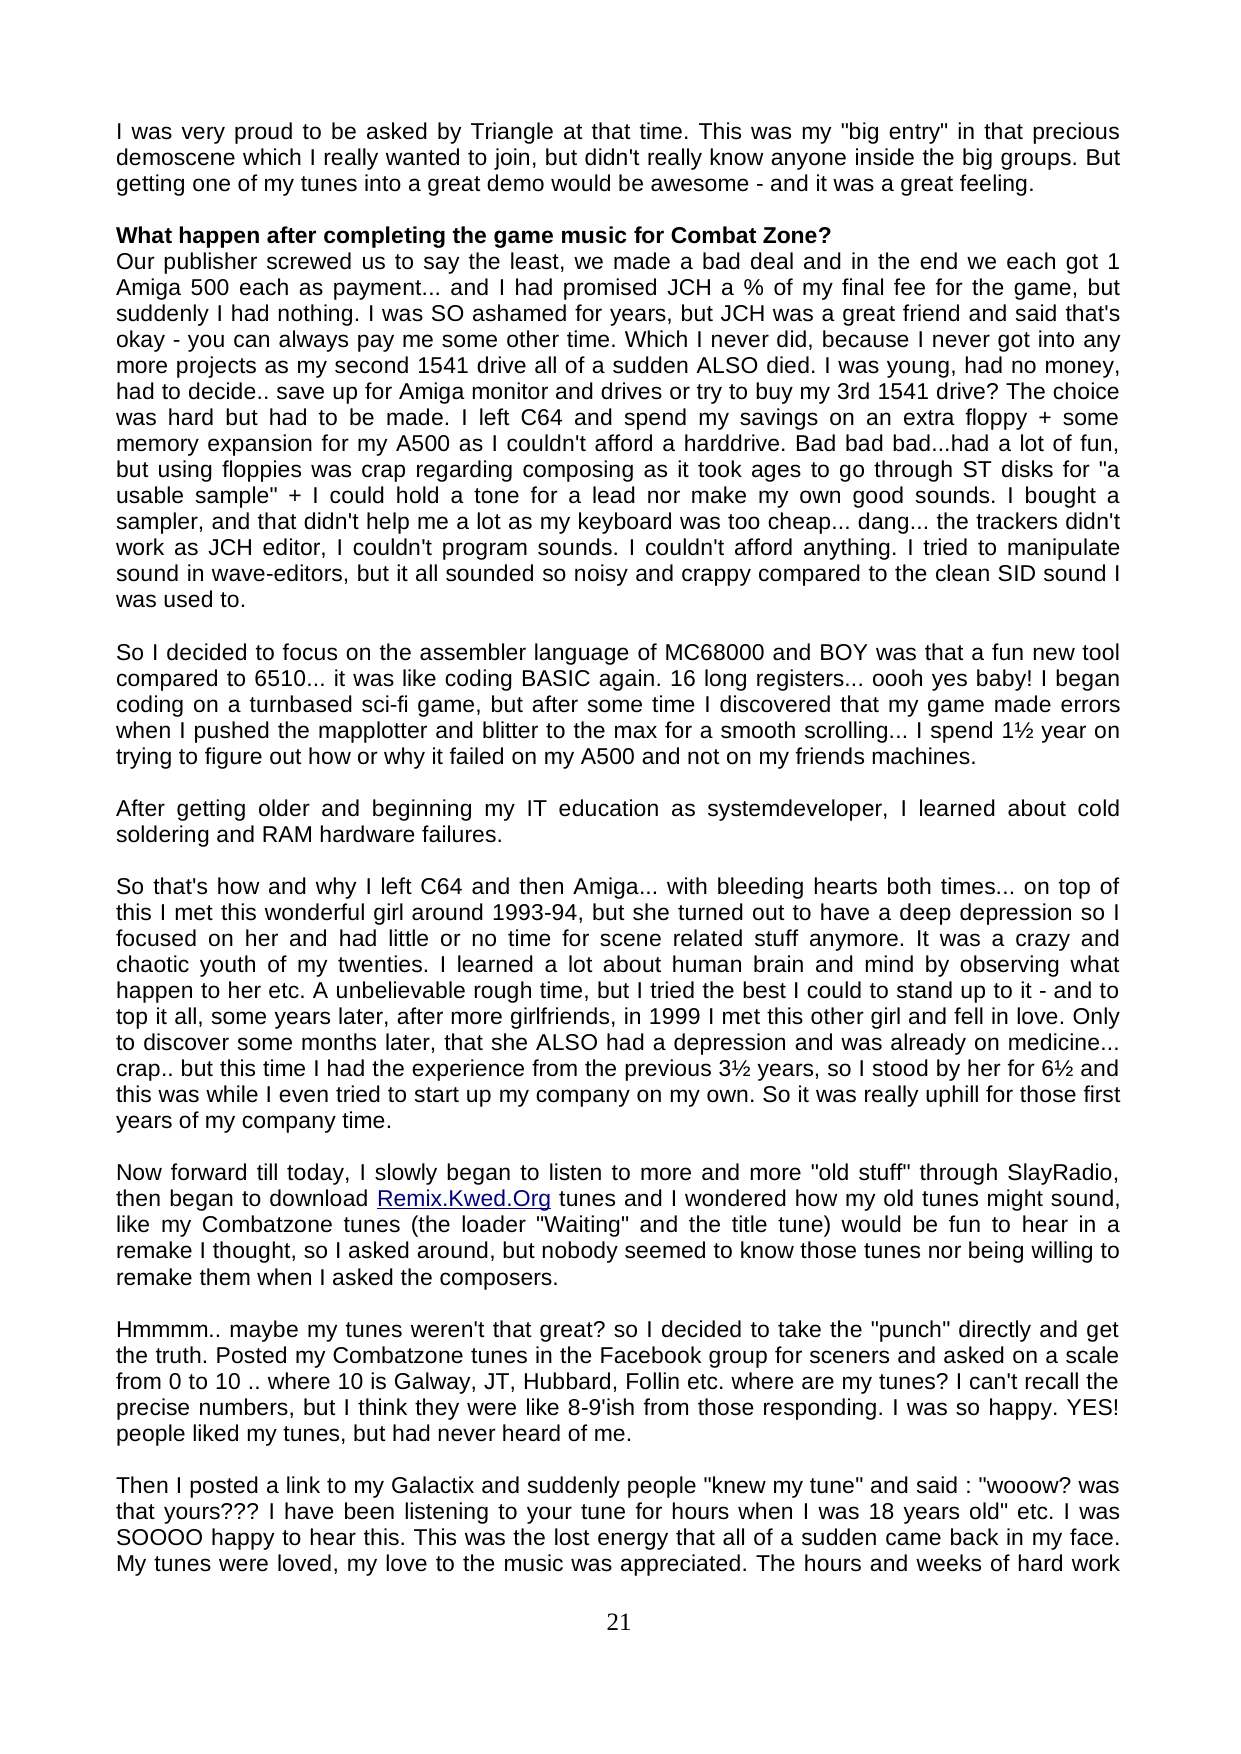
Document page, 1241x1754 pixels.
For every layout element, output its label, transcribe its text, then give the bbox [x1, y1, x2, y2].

text Now forward till today, I slowly began to listen to more and more "old stuff" through SlayRadio, then began to download Remix.Kwed.Org tunes and I wondered how my old tunes might sound, like my Combatzone tunes (the loader "Waiting" and the title tune) would be fun to hear in a remake I thought, so I asked around, but nobody seemed to know those tunes nor being willing to remake them when I asked the composers. [116, 1160, 1122, 1290]
text So that's how and why I left C64 and then Amiga... with bleeding hearts both times... on top of this I met this wonderful girl around 1993-94, but she turned out to have a deep depression so I focused on her and had little or no time for scene related stuff anymore. It was a crazy and chaotic youth of my twenties. I learned a lot about human brain and mind by observing what happen to her etc. A unbelievable rough time, but I tried the best I could to stand up to it - and to top it all, some years later, after more girlfriends, in 1999 I met this other girl and fell in love. Only to discover some months later, that she ALSO had a depression and was already on medicine... crap.. but this time I had the experience from the previous 3½ years, so I stood by her for 6½ and this was while I even tried to start up my company on my own. So it was really uphill for those first years of my company time. [116, 873, 1122, 1134]
text So I decided to focus on the assembler language of MC68000 and BOY was that a fun new tool compared to 6510... it was like coding BASIC again. 16 long registers... oooh yes baby! I began coding on a turnbased sci-fi game, but after some time I discovered that my game made errors when I pushed the mapplotter and blitter to the max for a smooth scrolling... I spend 1½ year on trying to figure out how or why it failed on my A500 and not on my friends machines. [116, 639, 1122, 769]
text After getting older and beginning my IT education as systemdeveloper, I learned about cold soldering and RAM hardware failures. [116, 795, 1122, 847]
text What happen after completing the game music for Combat Zone? [116, 222, 1122, 248]
text Our publisher screwed us to say the least, we made a bad deal and in the end we each got 1 Amiga 500 each as payment... and I had promised JCH a % of my final fee for the game, but suddenly I had nothing. I was SO ashamed for years, but JCH was a great friend and said that's okay - you can always pay me some other time. Which I never did, because I never got into any more projects as my second 1541 drive all of a sudden ALSO died. I was young, had no money, had to decide.. save up for Amiga monitor and drives or try to buy my 3rd 1541 drive? The choice was hard but had to be made. I left C64 and spend my savings on an extra floppy + some memory expansion for my A500 as I couldn't afford a harddrive. Bad bad bad...had a lot of fun, but using floppies was crap regarding composing as it took ages to go through ST disks for "a usable sample" + I could hold a tone for a lead nor make my own good sounds. I bought a sampler, and that didn't help me a lot as my keyboard was too cheap... dang... the trackers didn't work as JCH editor, I couldn't program sounds. I couldn't afford anything. I tried to manipulate sound in wave-editors, but it all sounded so noisy and crappy compared to the clean SID sound I was used to. [116, 248, 1122, 613]
text Hmmmm.. maybe my tunes weren't that great? so I decided to take the "punch" directly and get the truth. Posted my Combatzone tunes in the Facebook group for sceners and asked on a scale from 0 to 10 .. where 10 is Galway, JT, Hubbard, Follin etc. where are my tunes? I can't recall the precise numbers, but I think they were like 8-9'ish from those responding. I was so happy. YES! people liked my tunes, but had never heard of me. [116, 1316, 1122, 1446]
text I was very proud to be asked by Triangle at that time. This was my "big entry" in that precious demoscene which I really wanted to join, but didn't really know anyone inside the big groups. But getting one of my tunes into a great demo would be awesome - and it was a great feeling. [116, 118, 1122, 196]
text Then I posted a link to my Galactix and suddenly people "knew my tune" and said : "wooow? was that yours??? I have been listening to your tune for hours when I was 18 years old" etc. I was SOOOO happy to hear this. This was the lost energy that all of a sudden came back in my face. My tunes were loved, my love to the music was appreciated. The hours and weeks of hard work [116, 1472, 1122, 1576]
